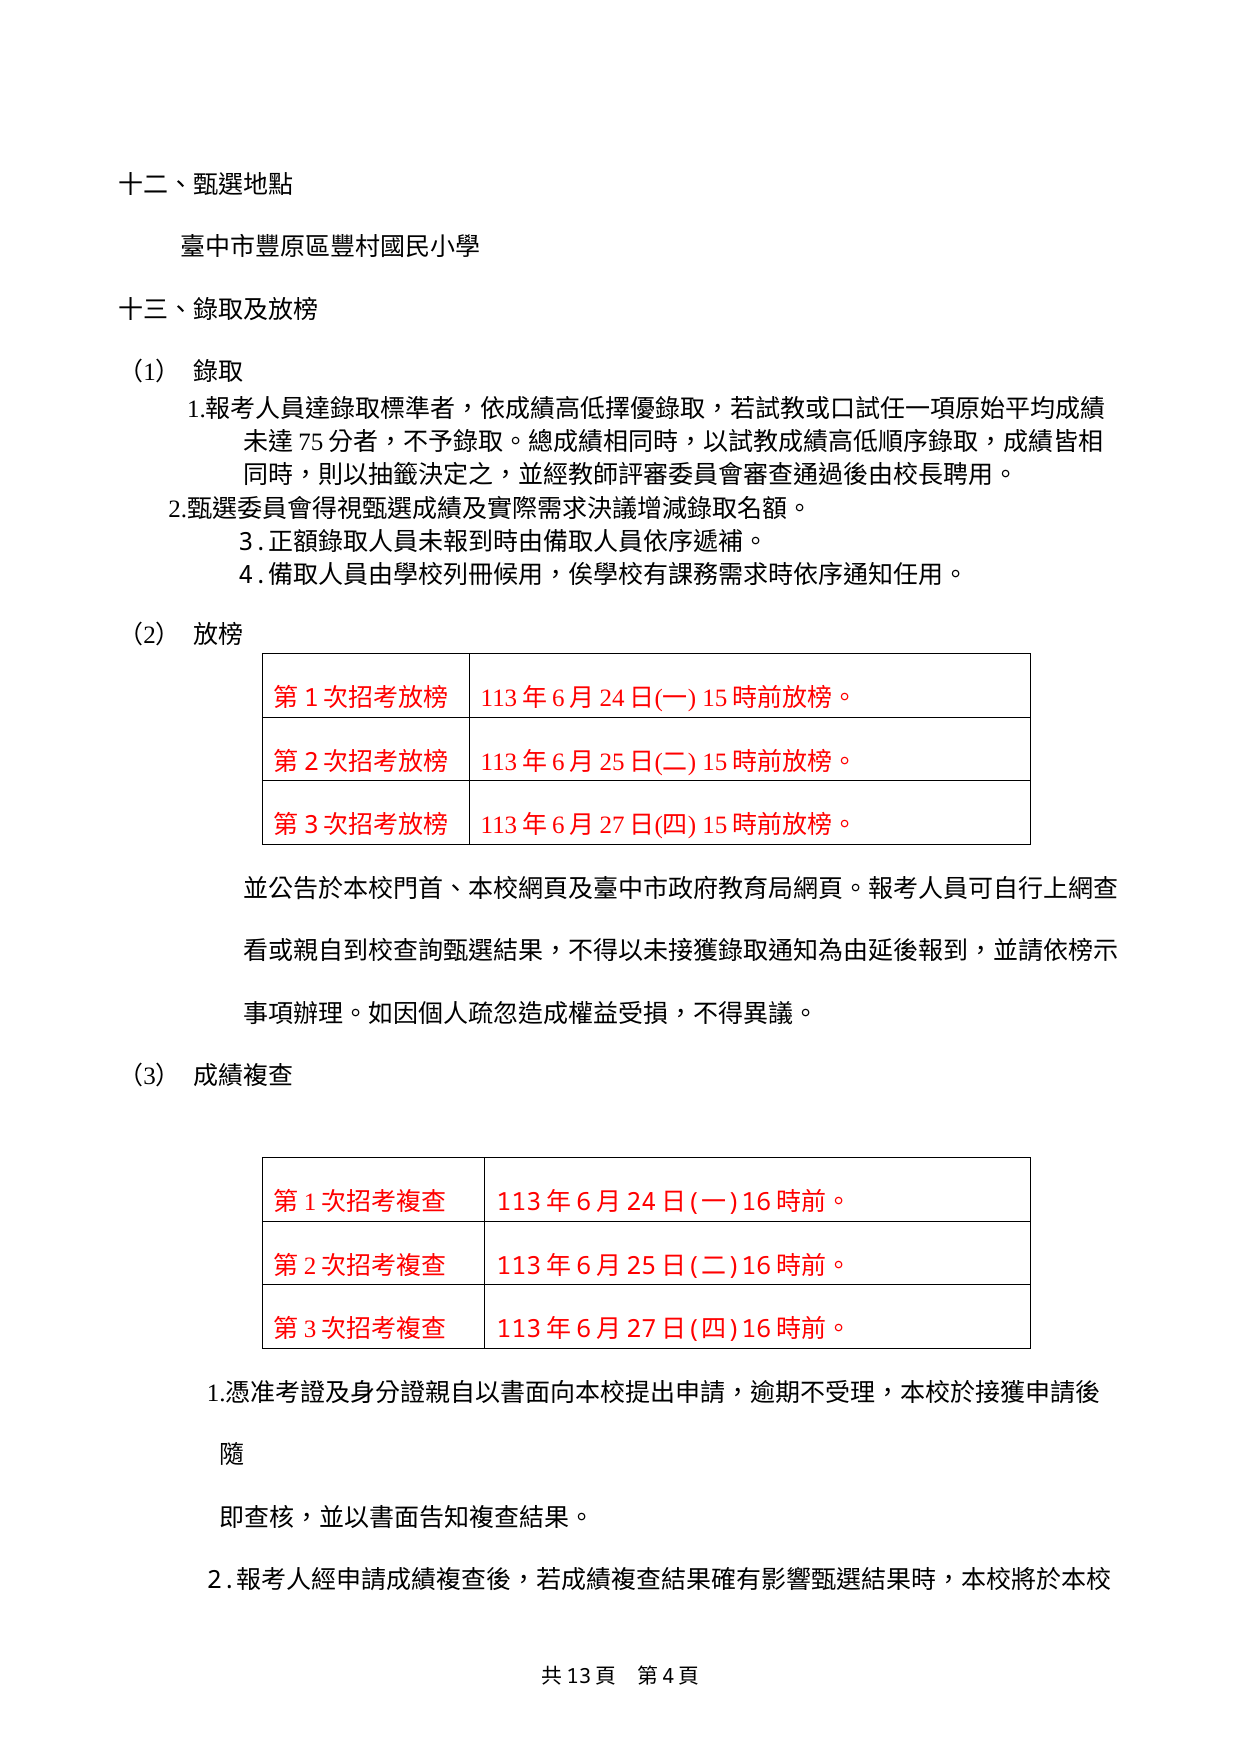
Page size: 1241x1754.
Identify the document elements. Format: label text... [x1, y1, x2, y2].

table_cell 113年6月27日(四)16時前。 [485, 1285, 1030, 1348]
text 2.報考人經申請成績複查後，若成績複查結果確有影響甄選結果時，本校將於本校 [207, 1536, 1122, 1599]
list 錄取 [118, 328, 1122, 391]
text 1.憑准考證及身分證親自以書面向本校提出申請，逾期不受理，本校於接獲申請後隨 即查核，並以書面告知複查結果。 [207, 1349, 1122, 1536]
table_header 113年6月24日(一) 15時前放榜。 [470, 654, 1030, 717]
table_cell 第3次招考放榜 [263, 781, 469, 844]
table_header 第1次招考複查 [263, 1158, 484, 1221]
table_cell 第3次招考複查 [263, 1285, 484, 1348]
text 臺中市豐原區豐村國民小學 [181, 203, 1122, 266]
text 3.正額錄取人員未報到時由備取人員依序遞補。 [118, 524, 1122, 557]
text 並公告於本校門首、本校網頁及臺中市政府教育局網頁。報考人員可自行上網查看或親自到校查詢甄選結果，不得以未接獲錄取通知為由延後報到，並請依榜示事項辦理。如因個人疏忽造成權益受損，不得異議。 [243, 845, 1122, 1032]
table_header 第1次招考放榜 [263, 654, 469, 717]
list 放榜 [118, 591, 1122, 653]
list 成績複查 [118, 1032, 1122, 1095]
table_cell 113年6月25日(二)16時前。 [485, 1222, 1030, 1284]
text 4.備取人員由學校列冊候用，俟學校有課務需求時依序通知任用。 [118, 557, 1122, 591]
table_header 113年6月24日(一)16時前。 [485, 1158, 1030, 1221]
text 十三、錄取及放榜 [118, 266, 1122, 328]
text 十二、甄選地點 [118, 141, 1122, 203]
text 1.報考人員達錄取標準者，依成績高低擇優錄取，若試教或口試任一項原始平均成績未達75分者，不予錄取。總成績相同時，以試教成績高低順序錄取，成績皆相同時，則以抽籤決定之，並經教師評審委員會審查通過後由校長聘用。 [156, 391, 1122, 491]
table_cell 113年6月27日(四) 15時前放榜。 [470, 781, 1030, 844]
table_cell 第2次招考放榜 [263, 718, 469, 780]
table_cell 113年6月25日(二) 15時前放榜。 [470, 718, 1030, 780]
table_cell 第2次招考複查 [263, 1222, 484, 1284]
text 2.甄選委員會得視甄選成績及實際需求決議增減錄取名額。 [118, 491, 1122, 524]
